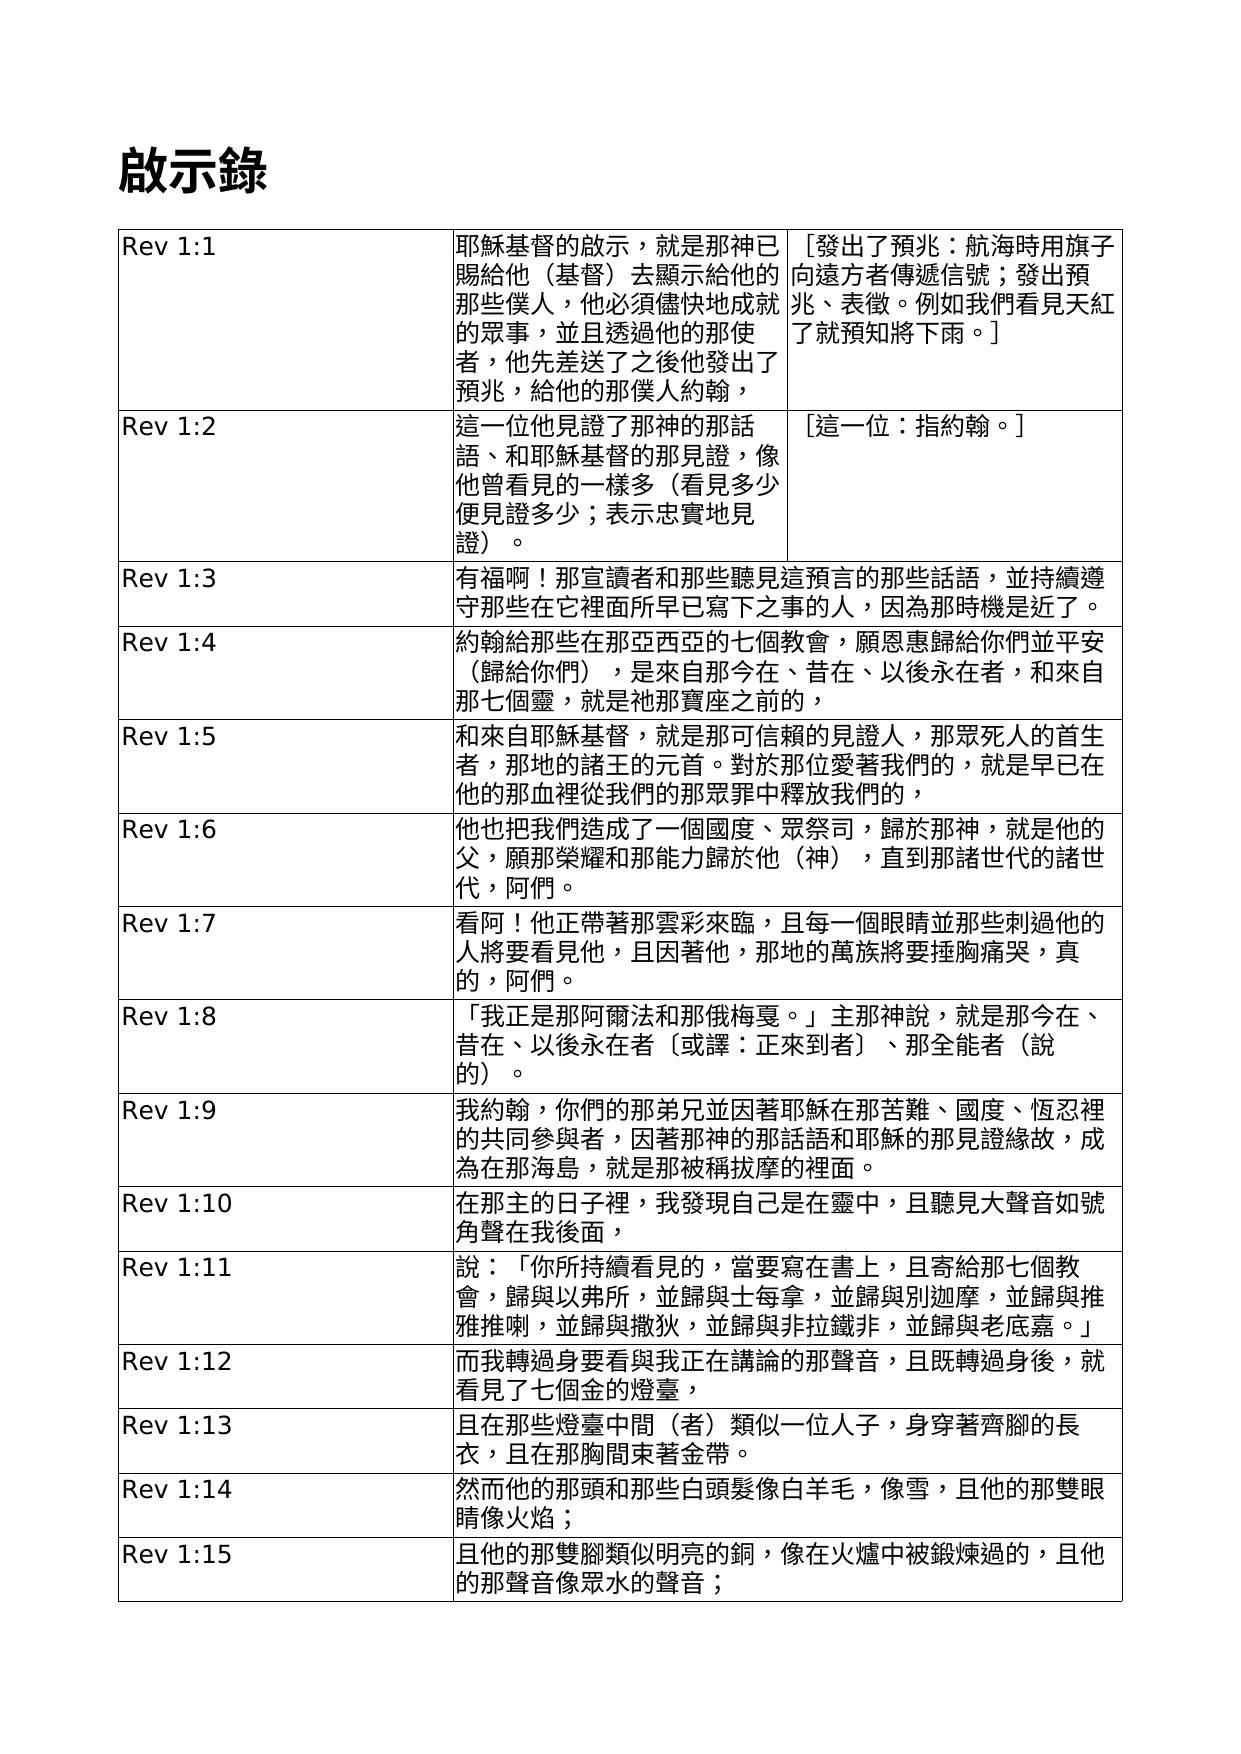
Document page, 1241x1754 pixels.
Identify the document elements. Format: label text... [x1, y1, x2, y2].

table_cell Rev 1:5 [119, 720, 453, 812]
table_cell 「我正是那阿爾法和那俄梅戛。」主那神說，就是那今在、昔在、以後永在者〔或譯：正來到者〕、那全能者（說的）。 [454, 1000, 1122, 1093]
table_cell 有福啊！那宣讀者和那些聽見這預言的那些話語，並持續遵守那些在它裡面所早已寫下之事的人，因為那時機是近了。 [454, 562, 1122, 626]
table_cell Rev 1:13 [119, 1409, 453, 1472]
table_cell Rev 1:3 [119, 562, 453, 626]
table_cell Rev 1:6 [119, 814, 453, 906]
table_cell 約翰給那些在那亞西亞的七個教會，願恩惠歸給你們並平安（歸給你們），是來自那今在、昔在、以後永在者，和來自那七個靈，就是祂那寶座之前的， [454, 627, 1122, 719]
table_header Rev 1:1 [119, 230, 453, 409]
subtitle 啟示錄 [118, 143, 1122, 201]
table_cell 然而他的那頭和那些白頭髮像白羊毛，像雪，且他的那雙眼睛像火焰； [454, 1474, 1122, 1537]
table_cell 而我轉過身要看與我正在講論的那聲音，且既轉過身後，就看見了七個金的燈臺， [454, 1345, 1122, 1408]
table_cell 和來自耶穌基督，就是那可信賴的見證人，那眾死人的首生者，那地的諸王的元首。對於那位愛著我們的，就是早已在他的那血裡從我們的那眾罪中釋放我們的， [454, 720, 1122, 812]
table_cell 說：「你所持續看見的，當要寫在書上，且寄給那七個教會，歸與以弗所，並歸與士每拿，並歸與別迦摩，並歸與推雅推喇，並歸與撒狄，並歸與非拉鐵非，並歸與老底嘉。」 [454, 1252, 1122, 1344]
table_cell 且他的那雙腳類似明亮的銅，像在火爐中被鍛煉過的，且他的那聲音像眾水的聲音； [454, 1538, 1122, 1601]
table_cell 我約翰，你們的那弟兄並因著耶穌在那苦難、國度、恆忍裡的共同參與者，因著那神的那話語和耶穌的那見證緣故，成為在那海島，就是那被稱拔摩的裡面。 [454, 1094, 1122, 1186]
table_cell Rev 1:7 [119, 907, 453, 999]
table_cell ［這一位：指約翰。］ [788, 411, 1122, 561]
table_cell Rev 1:11 [119, 1252, 453, 1344]
table_cell 他也把我們造成了一個國度、眾祭司，歸於那神，就是他的父，願那榮耀和那能力歸於他（神），直到那諸世代的諸世代，阿們。 [454, 814, 1122, 906]
table_cell Rev 1:15 [119, 1538, 453, 1601]
table_cell Rev 1:14 [119, 1474, 453, 1537]
table_cell 且在那些燈臺中間（者）類似一位人子，身穿著齊腳的長衣，且在那胸間束著金帶。 [454, 1409, 1122, 1472]
table_cell Rev 1:4 [119, 627, 453, 719]
table_cell Rev 1:2 [119, 411, 453, 561]
table_cell Rev 1:12 [119, 1345, 453, 1408]
table_cell 在那主的日子裡，我發現自己是在靈中，且聽見大聲音如號角聲在我後面， [454, 1187, 1122, 1251]
table_cell 看阿！他正帶著那雲彩來臨，且每一個眼睛並那些刺過他的人將要看見他，且因著他，那地的萬族將要捶胸痛哭，真的，阿們。 [454, 907, 1122, 999]
table_cell Rev 1:9 [119, 1094, 453, 1186]
table_cell 這一位他見證了那神的那話語、和耶穌基督的那見證，像他曾看見的一樣多（看見多少便見證多少；表示忠實地見證）。 [454, 411, 787, 561]
table_cell Rev 1:8 [119, 1000, 453, 1093]
table_header ［發出了預兆：航海時用旗子向遠方者傳遞信號；發出預兆、表徵。例如我們看見天紅了就預知將下雨。］ [788, 230, 1122, 409]
table_header 耶穌基督的啟示，就是那神已賜給他（基督）去顯示給他的那些僕人，他必須儘快地成就的眾事，並且透過他的那使者，他先差送了之後他發出了預兆，給他的那僕人約翰， [454, 230, 787, 409]
table_cell Rev 1:10 [119, 1187, 453, 1251]
